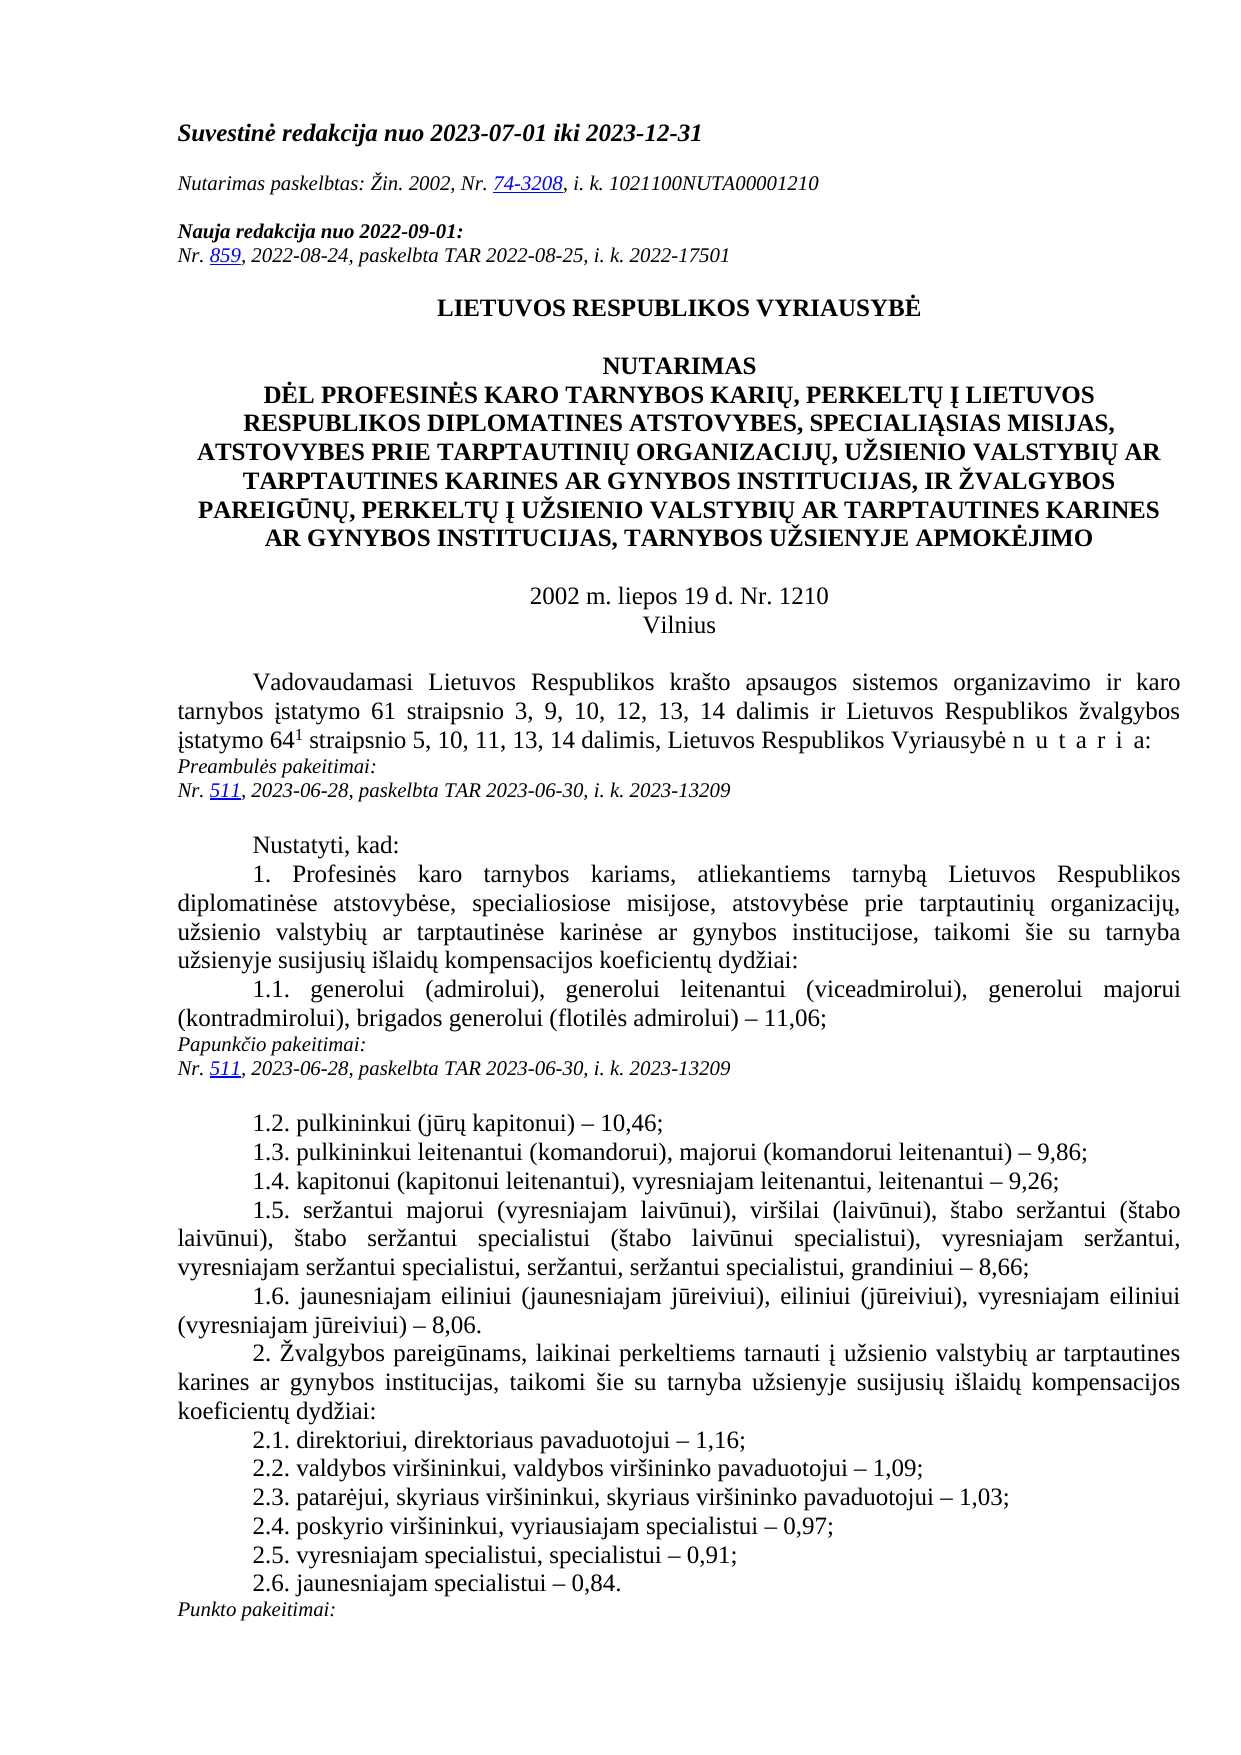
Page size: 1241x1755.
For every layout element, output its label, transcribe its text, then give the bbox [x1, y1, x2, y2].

text Nutarimas paskelbtas: Žin. 2002, Nr. 74-3208, i. k. 1021100NUTA00001210 [177, 171, 1181, 195]
text 1.3. pulkininkui leitenantui (komandorui), majorui (komandorui leitenantui) – 9,86; [177, 1137, 1181, 1166]
text Vilnius [177, 610, 1181, 638]
text 1. Profesinės karo tarnybos kariams, atliekantiems tarnybą Lietuvos Respublikos diplomatinėse atstovybėse, specialiosiose misijose, atstovybėse prie tarptautinių organizacijų, užsienio valstybių ar tarptautinėse karinėse ar gynybos institucijose, taikomi šie su tarnyba užsienyje susijusių išlaidų kompensacijos koeficientų dydžiai: [177, 859, 1181, 974]
text Nustatyti, kad: [177, 830, 1181, 859]
text Papunkčio pakeitimai: [177, 1032, 1181, 1056]
text DĖL PROFESINĖS KARO TARNYBOS KARIŲ, PERKELTŲ Į LIETUVOS RESPUBLIKOS DIPLOMATINES ATSTOVYBES, SPECIALIĄSIAS MISIJAS, ATSTOVYBES PRIE TARPTAUTINIŲ ORGANIZACIJŲ, UŽSIENIO VALSTYBIŲ AR TARPTAUTINES KARINES AR GYNYBOS INSTITUCIJAS, IR ŽVALGYBOS PAREIGŪNŲ, PERKELTŲ Į UŽSIENIO VALSTYBIŲ aR TARPTAUTINES KARINES AR GYNYBOS INSTITUCIJAS, TARNYBOS UŽSIENYJE APMOKĖJIMO [177, 380, 1181, 552]
text 2.4. poskyrio viršininkui, vyriausiajam specialistui – 0,97; [177, 1511, 1181, 1540]
text 2002 m. liepos 19 d. Nr. 1210 [177, 581, 1181, 610]
text 1.2. pulkininkui (jūrų kapitonui) – 10,46; [177, 1108, 1181, 1137]
text 1.6. jaunesniajam eiliniui (jaunesniajam jūreiviui), eiliniui (jūreiviui), vyresniajam eiliniui (vyresniajam jūreiviui) – 8,06. [177, 1281, 1181, 1338]
text 1.4. kapitonui (kapitonui leitenantui), vyresniajam leitenantui, leitenantui – 9,26; [177, 1166, 1181, 1195]
text Vadovaudamasi Lietuvos Respublikos krašto apsaugos sistemos organizavimo ir karo tarnybos įstatymo 61 straipsnio 3, 9, 10, 12, 13, 14 dalimis ir Lietuvos Respublikos žvalgybos įstatymo 641 straipsnio 5, 10, 11, 13, 14 dalimis, Lietuvos Respublikos Vyriausybė nutaria: [177, 667, 1181, 753]
text Nr. 511, 2023-06-28, paskelbta TAR 2023-06-30, i. k. 2023-13209 [177, 1056, 1181, 1080]
text 2.5. vyresniajam specialistui, specialistui – 0,91; [177, 1540, 1181, 1568]
text Nr. 511, 2023-06-28, paskelbta TAR 2023-06-30, i. k. 2023-13209 [177, 778, 1181, 802]
text 2. Žvalgybos pareigūnams, laikinai perkeltiems tarnauti į užsienio valstybių ar tarptautines karines ar gynybos institucijas, taikomi šie su tarnyba užsienyje susijusių išlaidų kompensacijos koeficientų dydžiai: [177, 1338, 1181, 1425]
text Punkto pakeitimai: [177, 1597, 1181, 1621]
text 1.1. generolui (admirolui), generolui leitenantui (viceadmirolui), generolui majorui (kontradmirolui), brigados generolui (flotilės admirolui) – 11,06; [177, 974, 1181, 1032]
text Preambulės pakeitimai: [177, 753, 1181, 778]
text 2.3. patarėjui, skyriaus viršininkui, skyriaus viršininko pavaduotojui – 1,03; [177, 1482, 1181, 1511]
text LIETUVOS RESPUBLIKOS VYRIAUSYBĖ [177, 293, 1181, 322]
text Nr. 859, 2022-08-24, paskelbta TAR 2022-08-25, i. k. 2022-17501 [177, 243, 1181, 267]
text 2.1. direktoriui, direktoriaus pavaduotojui – 1,16; [177, 1425, 1181, 1453]
text 2.6. jaunesniajam specialistui – 0,84. [177, 1568, 1181, 1597]
text 1.5. seržantui majorui (vyresniajam laivūnui), viršilai (laivūnui), štabo seržantui (štabo laivūnui), štabo seržantui specialistui (štabo laivūnui specialistui), vyresniajam seržantui, vyresniajam seržantui specialistui, seržantui, seržantui specialistui, grandiniui – 8,66; [177, 1195, 1181, 1281]
text Suvestinė redakcija nuo 2023-07-01 iki 2023-12-31 [177, 118, 1181, 147]
text Nauja redakcija nuo 2022-09-01: [177, 219, 1181, 243]
text 2.2. valdybos viršininkui, valdybos viršininko pavaduotojui – 1,09; [177, 1453, 1181, 1482]
text NUTARIMAS [177, 351, 1181, 380]
